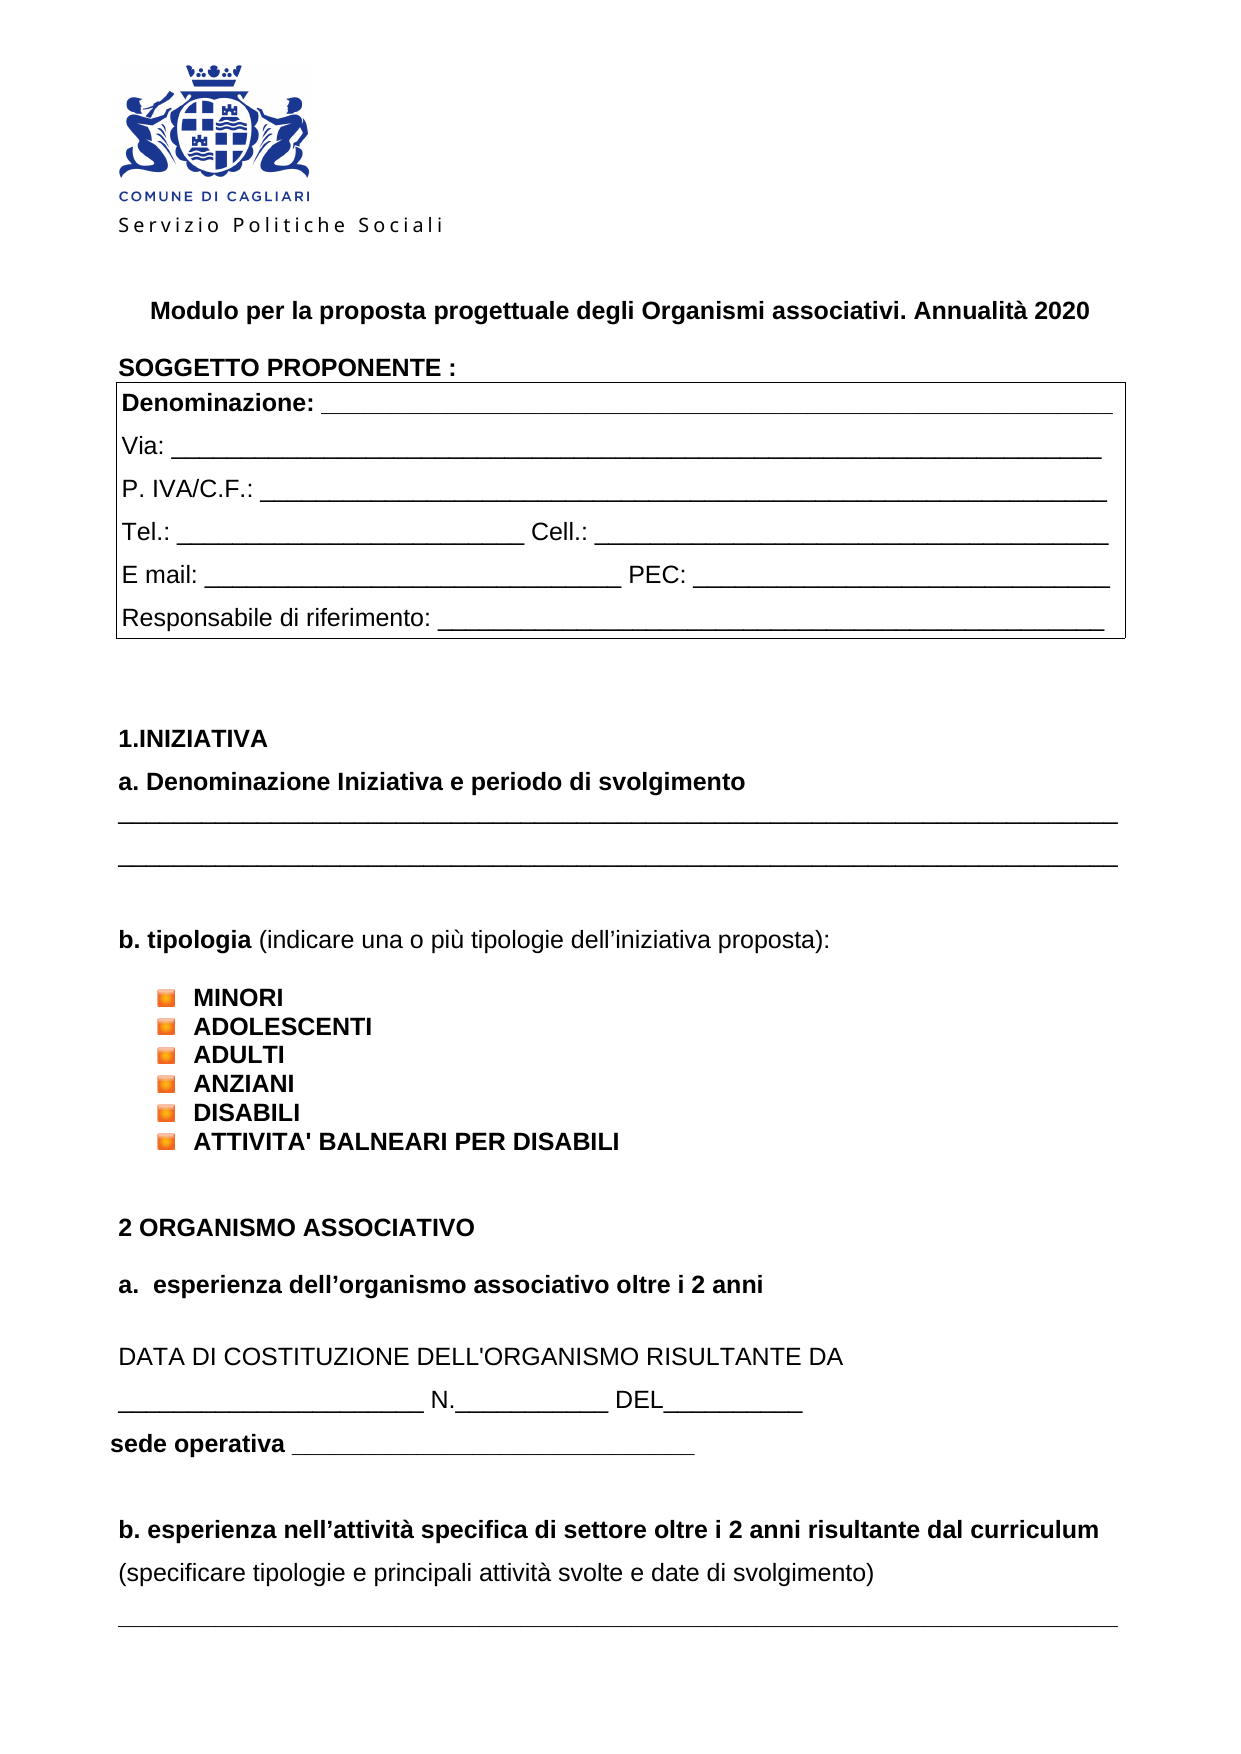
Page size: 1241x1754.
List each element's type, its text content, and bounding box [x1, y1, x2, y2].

text 1.INIZIATIVA [118, 724, 1122, 753]
list MINORI [156, 983, 1122, 1012]
picture [156, 1103, 175, 1122]
text SOGGETTO PROPONENTE : [118, 353, 1122, 382]
picture [156, 1017, 175, 1035]
picture [156, 1074, 175, 1093]
picture [156, 1132, 175, 1150]
text 2 ORGANISMO ASSOCIATIVO [118, 1213, 1122, 1242]
list ADULTI [156, 1041, 1122, 1069]
table_header Denominazione: _________________________________________________________ Via: ___________________________________________________________________ P. IVA/C.F.: _____________________________________________________________ Tel.: _________________________ Cell.: _____________________________________ E mail: ______________________________ PEC: ______________________________ Responsabile di riferimento: ________________________________________________ [117, 383, 1125, 638]
text ________________________________________________________________________ [118, 1601, 1122, 1630]
picture [118, 62, 311, 204]
text DATA DI COSTITUZIONE DELL'ORGANISMO RISULTANTE DA ______________________ N.___________ DEL__________ [118, 1342, 1122, 1414]
text a. esperienza dell’organismo associativo oltre i 2 anni [118, 1271, 1122, 1299]
text b. esperienza nell’attività specifica di settore oltre i 2 anni risultante dal curriculum (specificare tipologie e principali attività svolte e date di svolgimento) [118, 1515, 1122, 1587]
text b. tipologia (indicare una o più tipologie dell’iniziativa proposta): [118, 926, 1122, 954]
subtitle Modulo per la proposta progettuale degli Organismi associativi. Annualità 2020 [118, 296, 1122, 324]
list ANZIANI [156, 1069, 1122, 1098]
picture [156, 1046, 175, 1064]
text ________________________________________________________________________ [118, 796, 1122, 825]
picture [156, 988, 175, 1007]
text a. Denominazione Iniziativa e periodo di svolgimento [118, 767, 1122, 796]
text sede operativa _____________________________ [82, 1429, 1122, 1457]
list DISABILI [156, 1098, 1122, 1127]
text ________________________________________________________________________ [118, 839, 1122, 868]
list ADOLESCENTI [156, 1012, 1122, 1041]
text Servizio Politiche Sociali [118, 211, 1121, 238]
list ATTIVITA' BALNEARI PER DISABILI [156, 1127, 1122, 1156]
